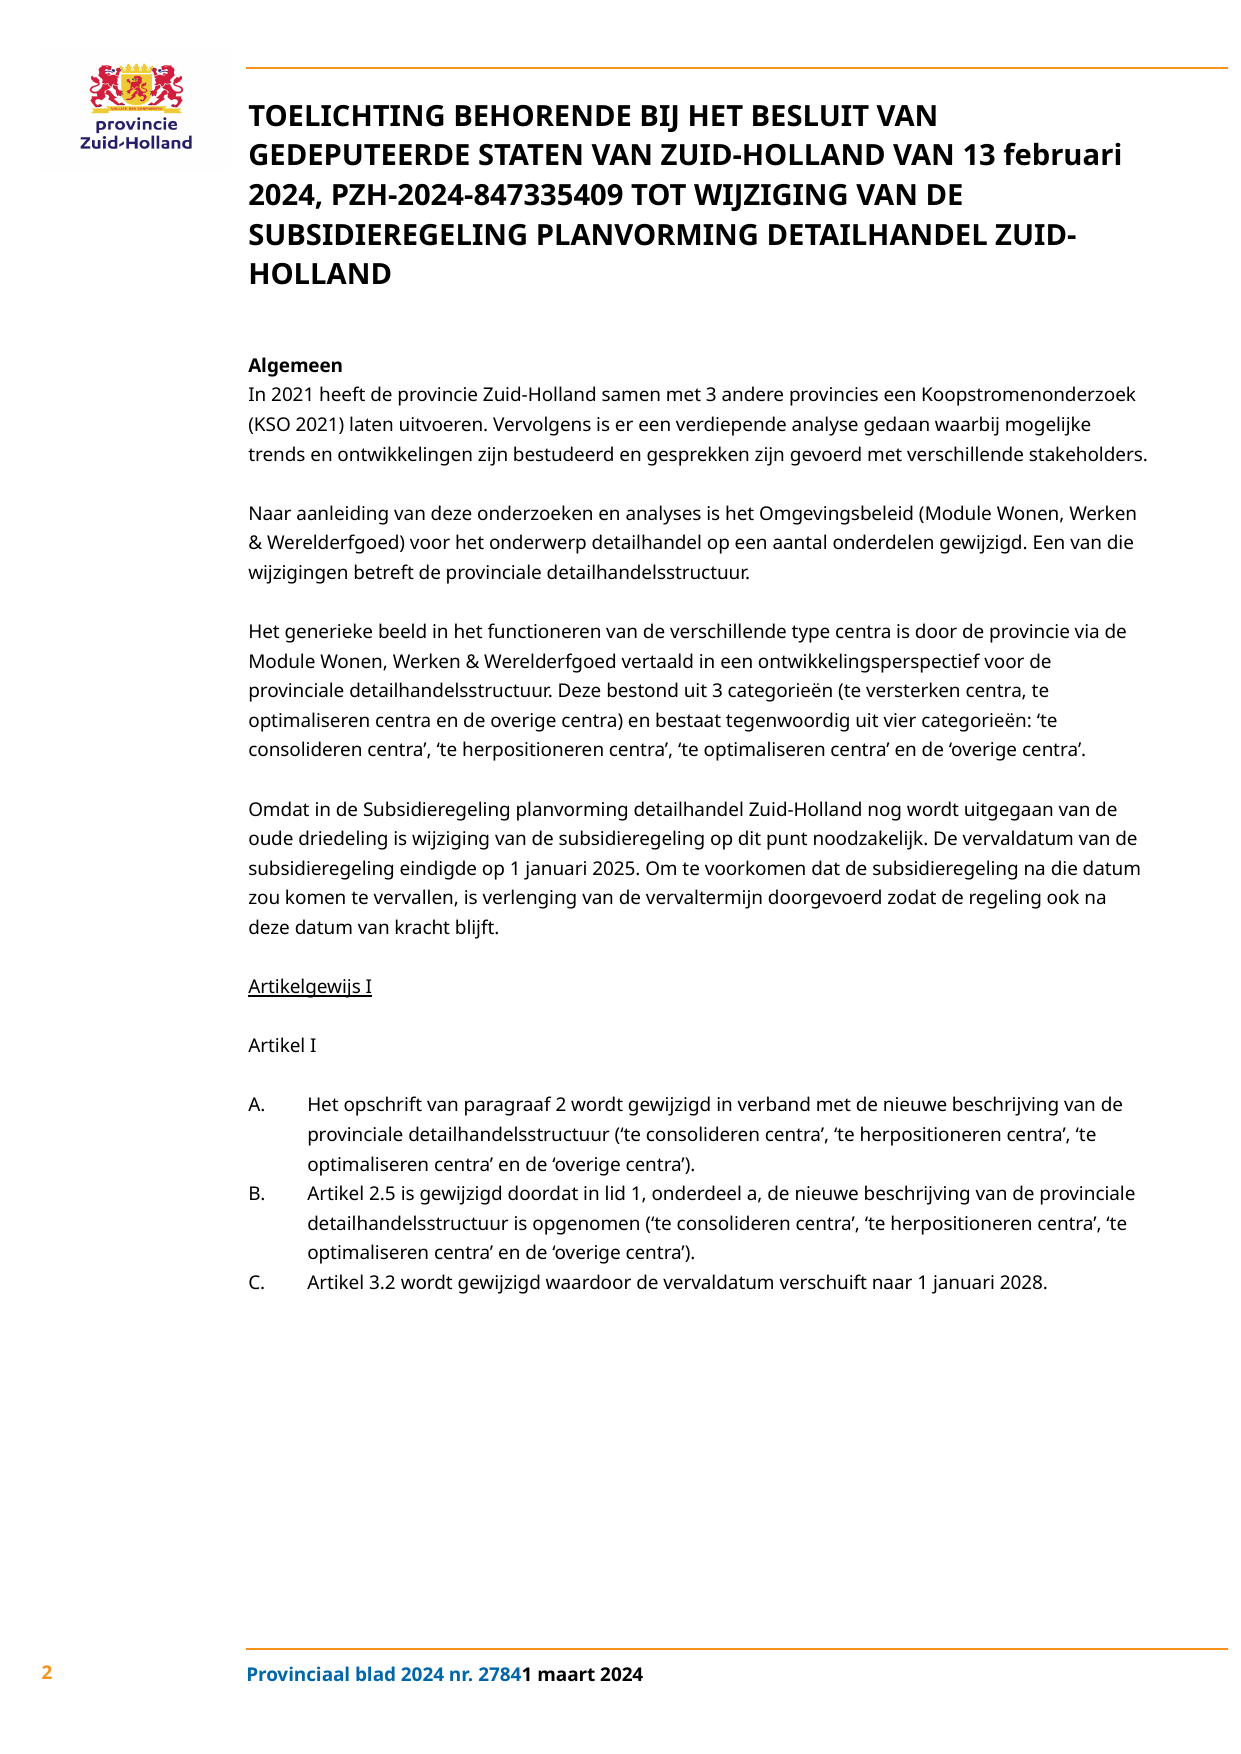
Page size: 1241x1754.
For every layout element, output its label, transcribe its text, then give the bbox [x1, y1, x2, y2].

text Omdat in de Subsidieregeling planvorming detailhandel Zuid-Holland nog wordt uitgegaan van de oude driedeling is wijziging van de subsidieregeling op dit punt noodzakelijk. De vervaldatum van de subsidieregeling eindigde op 1 januari 2025. Om te voorkomen dat de subsidieregeling na die datum zou komen te vervallen, is verlenging van de vervaltermijn doorgevoerd zodat de regeling ook na deze datum van kracht blijft. [248, 796, 1152, 940]
list Het opschrift van paragraaf 2 wordt gewijzigd in verband met de nieuwe beschrijving van de provinciale detailhandelsstructuur (‘te consolideren centra’, ‘te herpositioneren centra’, ‘te optimaliseren centra’ en de ‘overige centra’). [248, 1092, 1152, 1176]
list Artikel 2.5 is gewijzigd doordat in lid 1, onderdeel a, de nieuwe beschrijving van de provinciale detailhandelsstructuur is opgenomen (‘te consolideren centra’, ‘te herpositioneren centra’, ‘te optimaliseren centra’ en de ‘overige centra’). [248, 1180, 1152, 1265]
text Algemeen [248, 352, 1152, 378]
text Het generieke beeld in het functioneren van de verschillende type centra is door de provincie via de Module Wonen, Werken & Werelderfgoed vertaald in een ontwikkelingsperspectief voor de provinciale detailhandelsstructuur. Deze bestond uit 3 categorieën (te versterken centra, te optimaliseren centra en de overige centra) en bestaat tegenwoordig uit vier categorieën: ‘te consolideren centra’, ‘te herpositioneren centra’, ‘te optimaliseren centra’ en de ‘overige centra’. [248, 618, 1152, 762]
text Artikelgewijs I [248, 973, 1152, 999]
text In 2021 heeft de provincie Zuid-Holland samen met 3 andere provincies een Koopstromenonderzoek (KSO 2021) laten uitvoeren. Vervolgens is er een verdiepende analyse gedaan waarbij mogelijke trends en ontwikkelingen zijn bestudeerd en gesprekken zijn gevoerd met verschillende stakeholders. [248, 382, 1152, 466]
text Naar aanleiding van deze onderzoeken en analyses is het Omgevingsbeleid (Module Wonen, Werken & Werelderfgoed) voor het onderwerp detailhandel op een aantal onderdelen gewijzigd. Een van die wijzigingen betreft de provinciale detailhandelsstructuur. [248, 500, 1152, 585]
picture [41, 47, 231, 172]
text TOELICHTING BEHORENDE BIJ HET BESLUIT VAN GEDEPUTEERDE STATEN VAN ZUID-HOLLAND VAN 13 februari 2024, PZH-2024-847335409 TOT WIJZIGING VAN DE SUBSIDIEREGELING PLANVORMING DETAILHANDEL ZUID-HOLLAND [248, 95, 1152, 293]
list Artikel 3.2 wordt gewijzigd waardoor de vervaldatum verschuift naar 1 januari 2028. [248, 1269, 1152, 1295]
text Artikel I [248, 1032, 1152, 1058]
